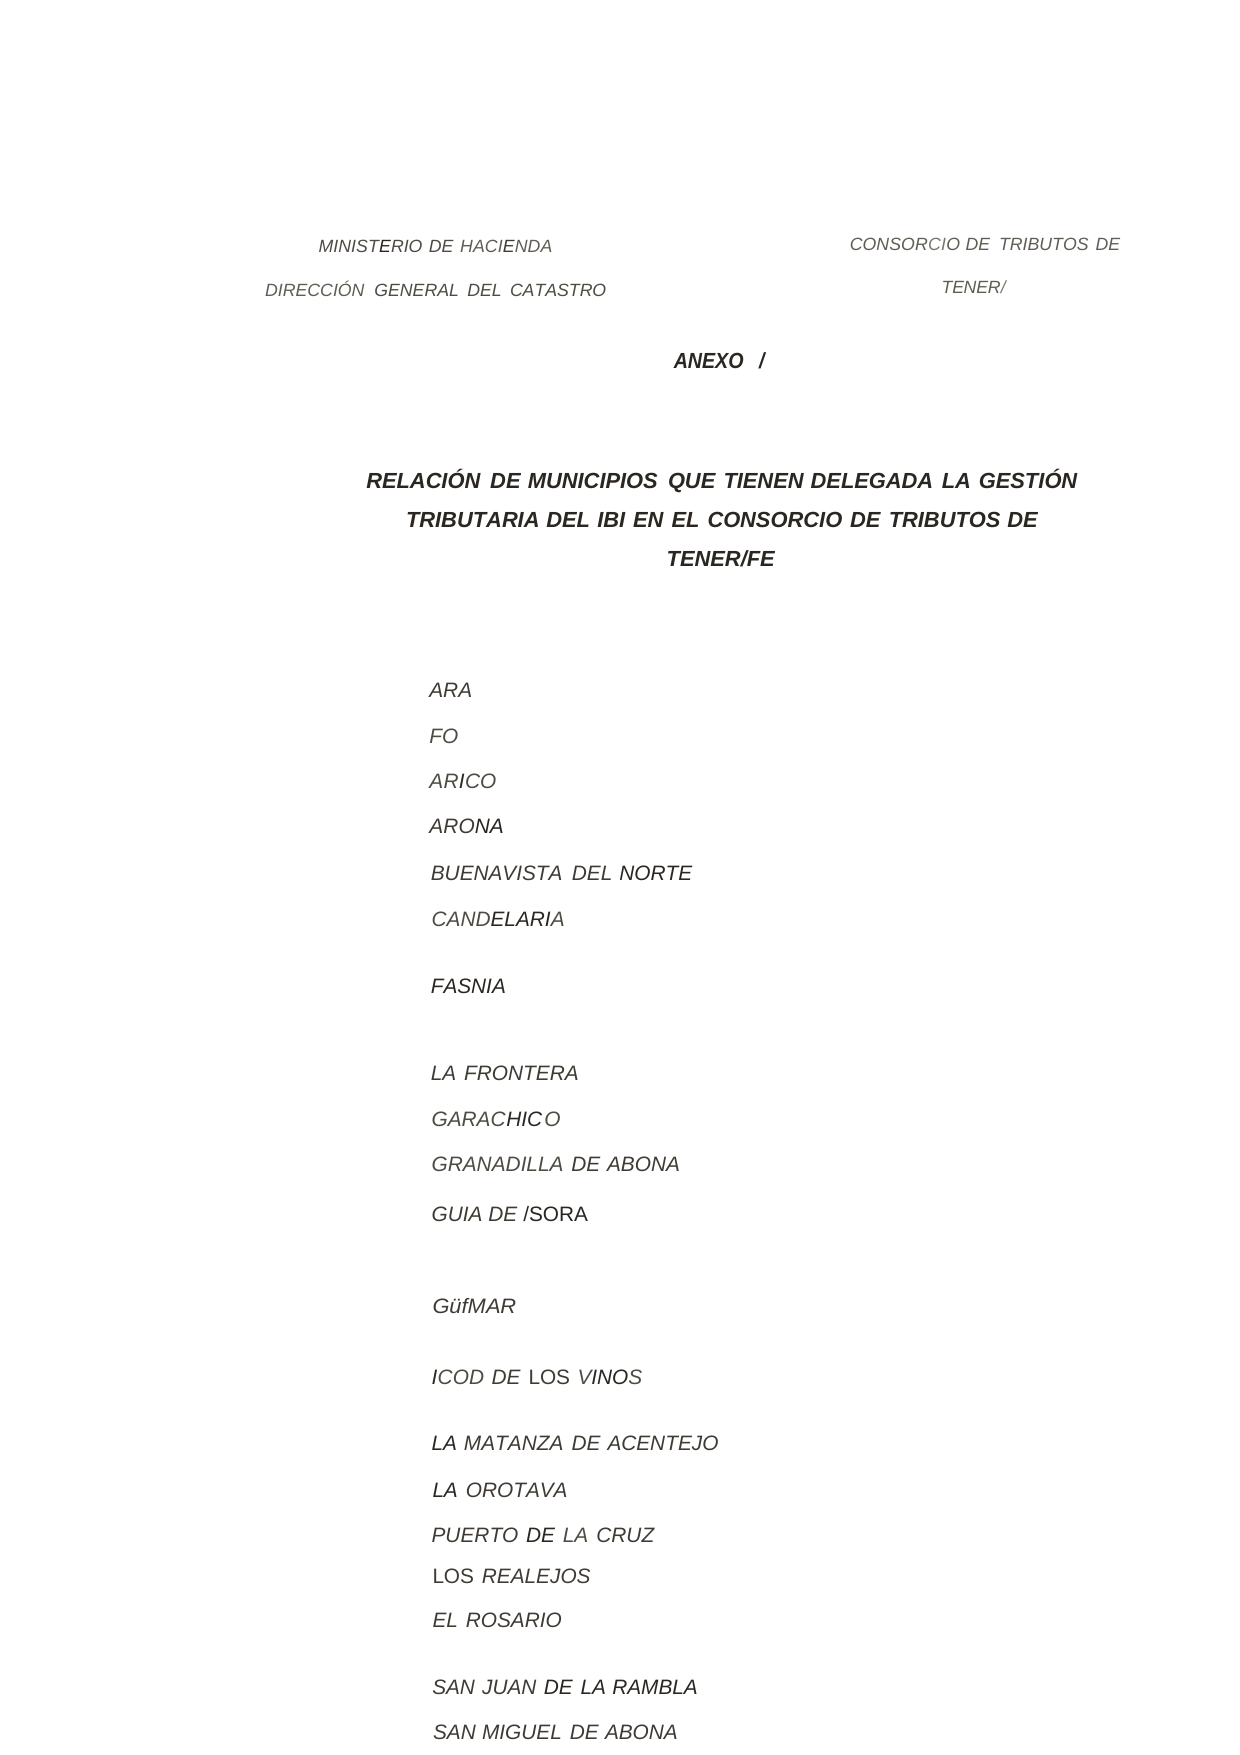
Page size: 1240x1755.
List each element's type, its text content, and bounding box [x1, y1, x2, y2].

text ARA FO ARICO ARONA [429, 678, 506, 838]
text LOS REALEJOS EL ROSARIO [432, 1563, 614, 1632]
text GüfMAR [432, 1294, 1150, 1318]
text FASNIA [431, 974, 1150, 998]
text PUERTO DE LA CRUZ [431, 1524, 1150, 1547]
text BUENAVISTA DEL NORTE CANDELARIA [431, 860, 738, 930]
text ICOD DE LOS VINOS [431, 1364, 1150, 1388]
text SAN JUAN DE LA RAMBLA SAN MIGUEL DE ABONA [432, 1674, 738, 1744]
text RELACIÓN DE MUNICIPIOS QUE TIENEN DELEGADA LA GESTIÓN TRIBUTARIA DEL IBI EN EL CONSORCIO DE TRIBUTOS DE TENER/FE [363, 467, 1080, 571]
text LA FRONTERA GARACHICO GRANADILLA DE ABONA [431, 1061, 691, 1176]
text LA MATANZA DE ACENTEJO LA OROTAVA [431, 1431, 742, 1501]
text GUIA DE /SORA [431, 1202, 1150, 1226]
text ANEXO / [672, 348, 767, 373]
